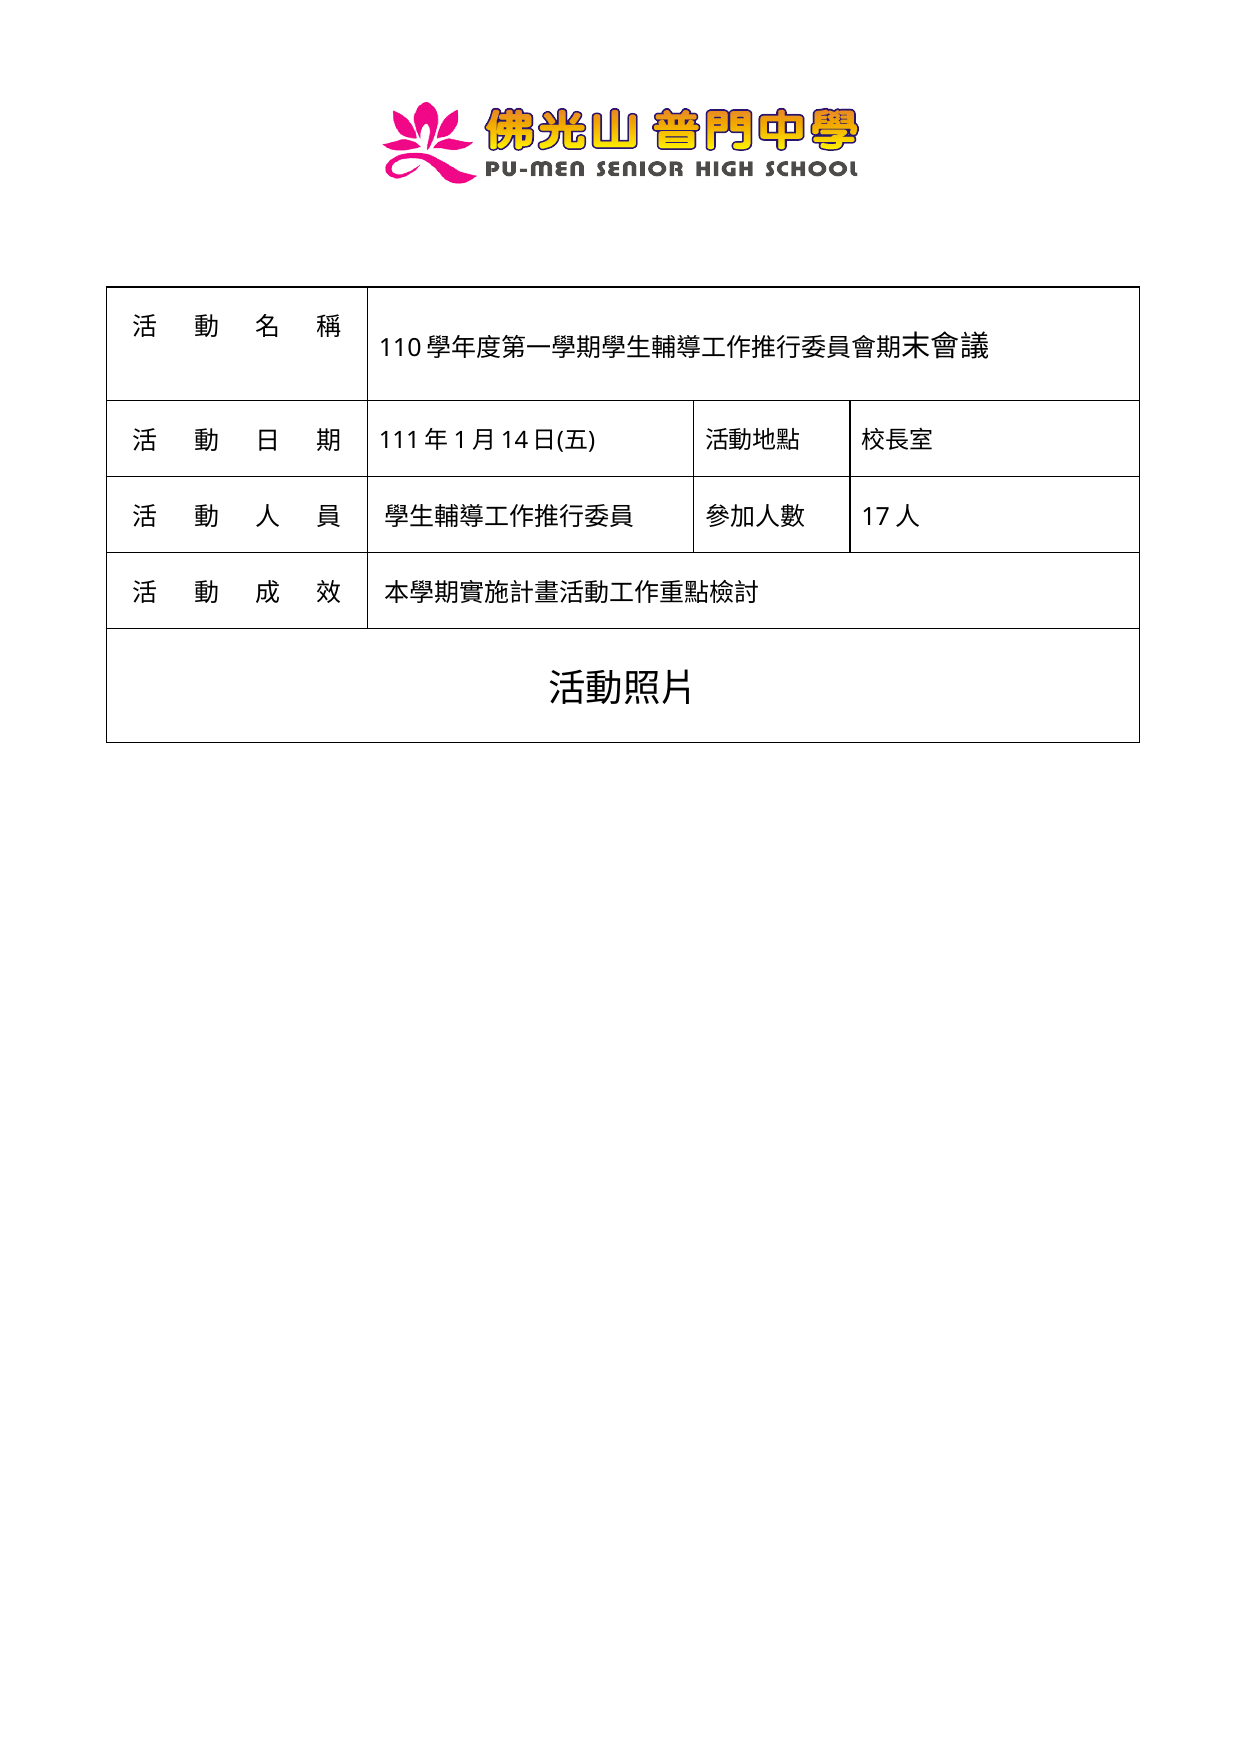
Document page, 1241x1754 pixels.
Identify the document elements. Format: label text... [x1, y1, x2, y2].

table_cell 活動成效 [107, 553, 367, 628]
table_header 活動名稱 [107, 288, 367, 400]
table_cell 111年1月14日(五) [368, 401, 693, 476]
table_cell 活動日期 [107, 401, 367, 476]
table_cell 學生輔導工作推行委員 [368, 477, 693, 552]
table_cell 參加人數 [694, 477, 849, 552]
table_cell 本學期實施計畫活動工作重點檢討 [368, 553, 1139, 628]
table_cell 校長室 [851, 401, 1139, 476]
table_cell 17人 [851, 477, 1139, 552]
table_header 110學年度第一學期學生輔導工作推行委員會期末會議 [368, 288, 1139, 400]
table_cell 活動人員 [107, 477, 367, 552]
picture [378, 98, 862, 187]
table_cell 活動照片 [107, 629, 1139, 742]
table_cell 活動地點 [694, 401, 849, 476]
